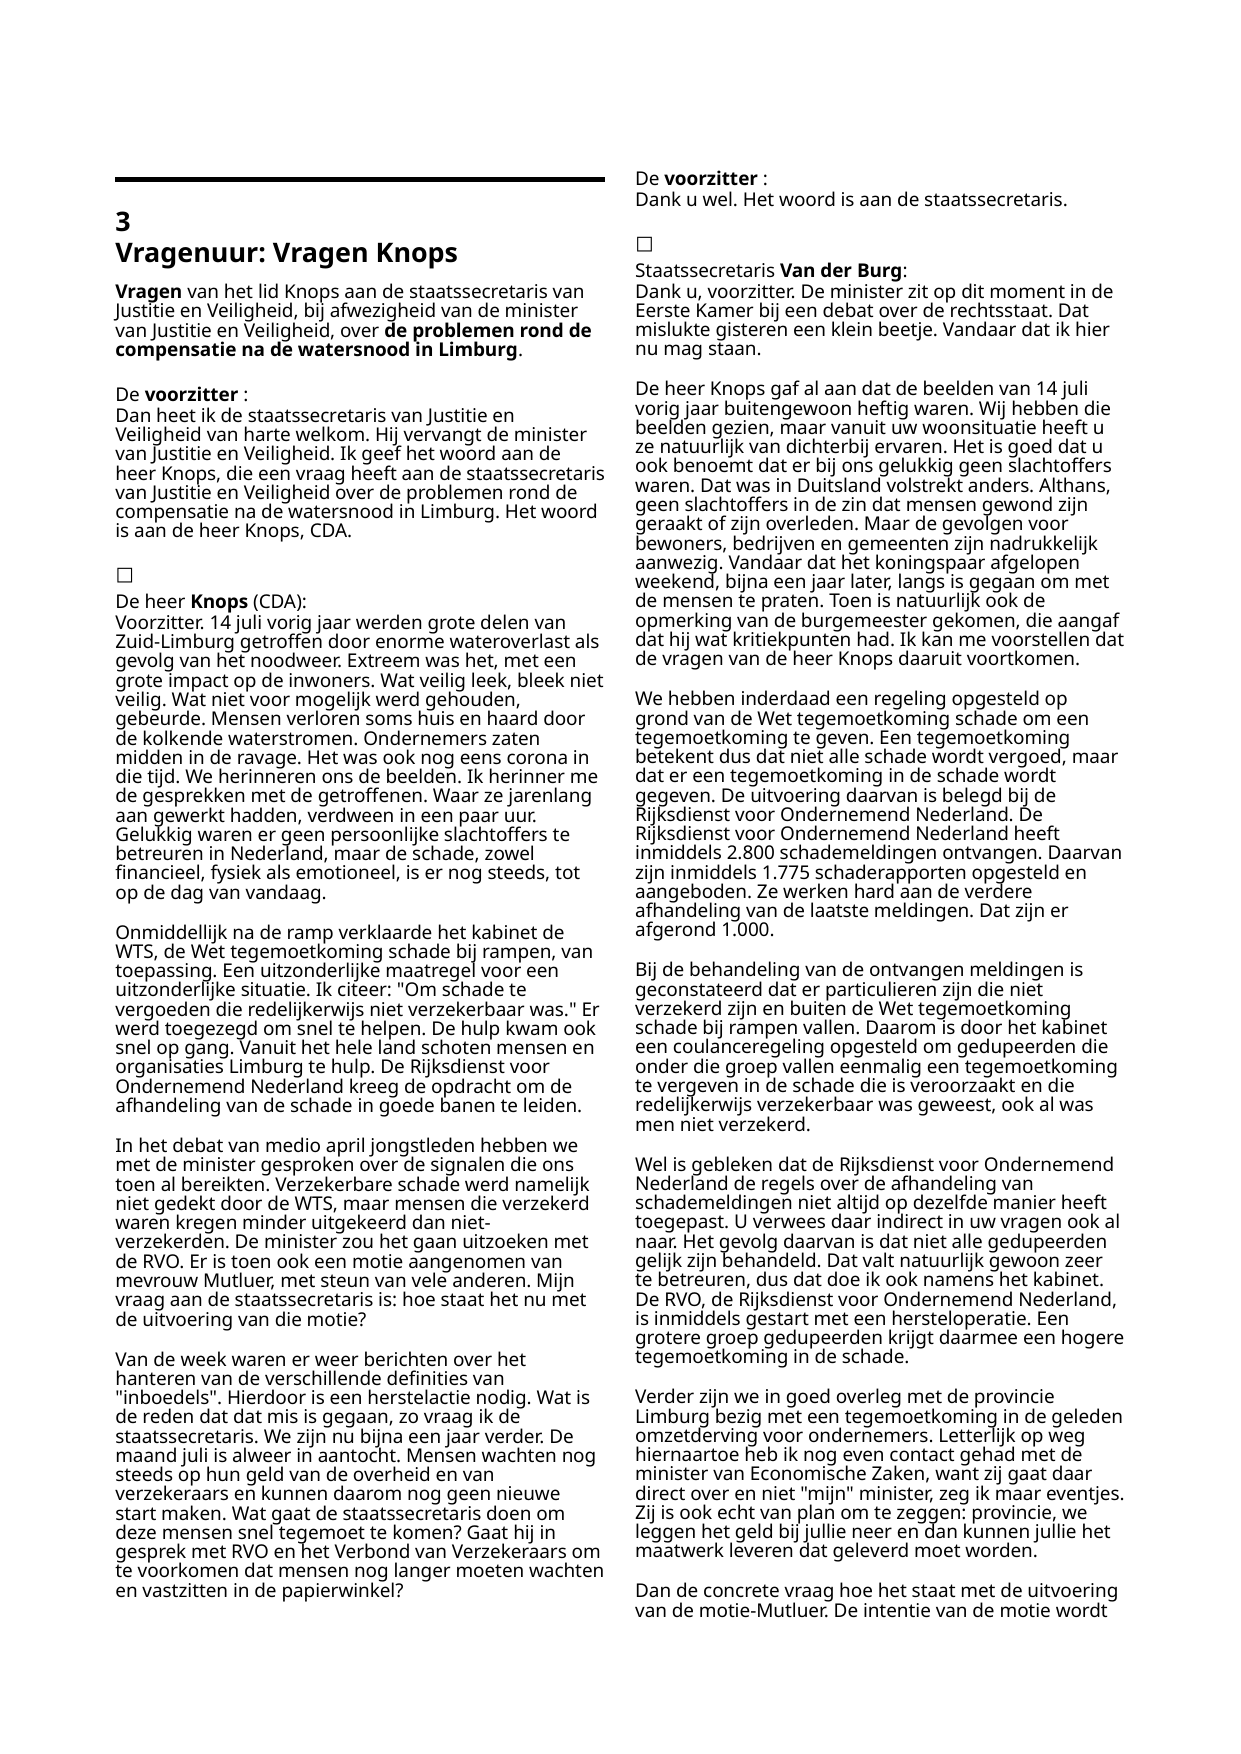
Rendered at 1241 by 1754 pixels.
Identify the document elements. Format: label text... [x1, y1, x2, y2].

text Wel is gebleken dat de Rijksdienst voor Ondernemend Nederland de regels over de afhandeling van schademeldingen niet altijd op dezelfde manier heeft toegepast. U verwees daar indirect in uw vragen ook al naar. Het gevolg daarvan is dat niet alle gedupeerden gelijk zijn behandeld. Dat valt natuurlijk gewoon zeer te betreuren, dus dat doe ik ook namens het kabinet. De RVO, de Rijksdienst voor Ondernemend Nederland, is inmiddels gestart met een hersteloperatie. Een grotere groep gedupeerden krijgt daarmee een hogere tegemoetkoming in de schade. [635, 1156, 1125, 1368]
text ⬜ [115, 562, 605, 588]
text Dank u, voorzitter. De minister zit op dit moment in de Eerste Kamer bij een debat over de rechtsstaat. Dat mislukte gisteren een klein beetje. Vandaar dat ik hier nu mag staan. [635, 283, 1125, 360]
text Vragenuur: Vragen Knops [115, 239, 605, 283]
text 3 [115, 203, 605, 239]
text Dan de concrete vraag hoe het staat met de uitvoering van de motie-Mutluer. De intentie van de motie wordt [635, 1582, 1125, 1621]
text De voorzitter : [115, 381, 605, 407]
text Vragen van het lid Knops aan de staatssecretaris van Justitie en Veiligheid, bij afwezigheid van de minister van Justitie en Veiligheid, over de problemen rond de compensatie na de watersnood in Limburg. [115, 283, 605, 360]
text De voorzitter : [635, 165, 1125, 191]
text Onmiddellijk na de ramp verklaarde het kabinet de WTS, de Wet tegemoetkoming schade bij rampen, van toepassing. Een uitzonderlijke maatregel voor een uitzonderlijke situatie. Ik citeer: "Om schade te vergoeden die redelijkerwijs niet verzekerbaar was." Er werd toegezegd om snel te helpen. De hulp kwam ook snel op gang. Vanuit het hele land schoten mensen en organisaties Limburg te hulp. De Rijksdienst voor Ondernemend Nederland kreeg de opdracht om de afhandeling van de schade in goede banen te leiden. [115, 924, 605, 1116]
text ⬜ [635, 231, 1125, 257]
text Dan heet ik de staatssecretaris van Justitie en Veiligheid van harte welkom. Hij vervangt de minister van Justitie en Veiligheid. Ik geef het woord aan de heer Knops, die een vraag heeft aan de staatssecretaris van Justitie en Veiligheid over de problemen rond de compensatie na de watersnood in Limburg. Het woord is aan de heer Knops, CDA. [115, 407, 605, 542]
text We hebben inderdaad een regeling opgesteld op grond van de Wet tegemoetkoming schade om een tegemoetkoming te geven. Een tegemoetkoming betekent dus dat niet alle schade wordt vergoed, maar dat er een tegemoetkoming in de schade wordt gegeven. De uitvoering daarvan is belegd bij de Rijksdienst voor Ondernemend Nederland. De Rijksdienst voor Ondernemend Nederland heeft inmiddels 2.800 schademeldingen ontvangen. Daarvan zijn inmiddels 1.775 schaderapporten opgesteld en aangeboden. Ze werken hard aan de verdere afhandeling van de laatste meldingen. Dat zijn er afgerond 1.000. [635, 690, 1125, 941]
text Staatssecretaris Van der Burg: [635, 257, 1125, 283]
text In het debat van medio april jongstleden hebben we met de minister gesproken over de signalen die ons toen al bereikten. Verzekerbare schade werd namelijk niet gedekt door de WTS, maar mensen die verzekerd waren kregen minder uitgekeerd dan niet-verzekerden. De minister zou het gaan uitzoeken met de RVO. Er is toen ook een motie aangenomen van mevrouw Mutluer, met steun van vele anderen. Mijn vraag aan de staatssecretaris is: hoe staat het nu met de uitvoering van die motie? [115, 1137, 605, 1330]
text De heer Knops gaf al aan dat de beelden van 14 juli vorig jaar buitengewoon heftig waren. Wij hebben die beelden gezien, maar vanuit uw woonsituatie heeft u ze natuurlijk van dichterbij ervaren. Het is goed dat u ook benoemt dat er bij ons gelukkig geen slachtoffers waren. Dat was in Duitsland volstrekt anders. Althans, geen slachtoffers in de zin dat mensen gewond zijn geraakt of zijn overleden. Maar de gevolgen voor bewoners, bedrijven en gemeenten zijn nadrukkelijk aanwezig. Vandaar dat het koningspaar afgelopen weekend, bijna een jaar later, langs is gegaan om met de mensen te praten. Toen is natuurlijk ook de opmerking van de burgemeester gekomen, die aangaf dat hij wat kritiekpunten had. Ik kan me voorstellen dat de vragen van de heer Knops daaruit voortkomen. [635, 380, 1125, 669]
text Verder zijn we in goed overleg met de provincie Limburg bezig met een tegemoetkoming in de geleden omzetderving voor ondernemers. Letterlijk op weg hiernaartoe heb ik nog even contact gehad met de minister van Economische Zaken, want zij gaat daar direct over en niet "mijn" minister, zeg ik maar eventjes. Zij is ook echt van plan om te zeggen: provincie, we leggen het geld bij jullie neer en dan kunnen jullie het maatwerk leveren dat geleverd moet worden. [635, 1388, 1125, 1562]
text Bij de behandeling van de ontvangen meldingen is geconstateerd dat er particulieren zijn die niet verzekerd zijn en buiten de Wet tegemoetkoming schade bij rampen vallen. Daarom is door het kabinet een coulanceregeling opgesteld om gedupeerden die onder die groep vallen eenmalig een tegemoetkoming te vergeven in de schade die is veroorzaakt en die redelijkerwijs verzekerbaar was geweest, ook al was men niet verzekerd. [635, 961, 1125, 1135]
text De heer Knops (CDA): [115, 588, 605, 614]
text Dank u wel. Het woord is aan de staatssecretaris. [635, 191, 1125, 210]
text Voorzitter. 14 juli vorig jaar werden grote delen van Zuid-Limburg getroffen door enorme wateroverlast als gevolg van het noodweer. Extreem was het, met een grote impact op de inwoners. Wat veilig leek, bleek niet veilig. Wat niet voor mogelijk werd gehouden, gebeurde. Mensen verloren soms huis en haard door de kolkende waterstromen. Ondernemers zaten midden in de ravage. Het was ook nog eens corona in die tijd. We herinneren ons de beelden. Ik herinner me de gesprekken met de getroffenen. Waar ze jarenlang aan gewerkt hadden, verdween in een paar uur. Gelukkig waren er geen persoonlijke slachtoffers te betreuren in Nederland, maar de schade, zowel financieel, fysiek als emotioneel, is er nog steeds, tot op de dag van vandaag. [115, 614, 605, 903]
text Van de week waren er weer berichten over het hanteren van de verschillende definities van "inboedels". Hierdoor is een herstelactie nodig. Wat is de reden dat dat mis is gegaan, zo vraag ik de staatssecretaris. We zijn nu bijna een jaar verder. De maand juli is alweer in aantocht. Mensen wachten nog steeds op hun geld van de overheid en van verzekeraars en kunnen daarom nog geen nieuwe start maken. Wat gaat de staatssecretaris doen om deze mensen snel tegemoet te komen? Gaat hij in gesprek met RVO en het Verbond van Verzekeraars om te voorkomen dat mensen nog langer moeten wachten en vastzitten in de papierwinkel? [115, 1351, 605, 1601]
